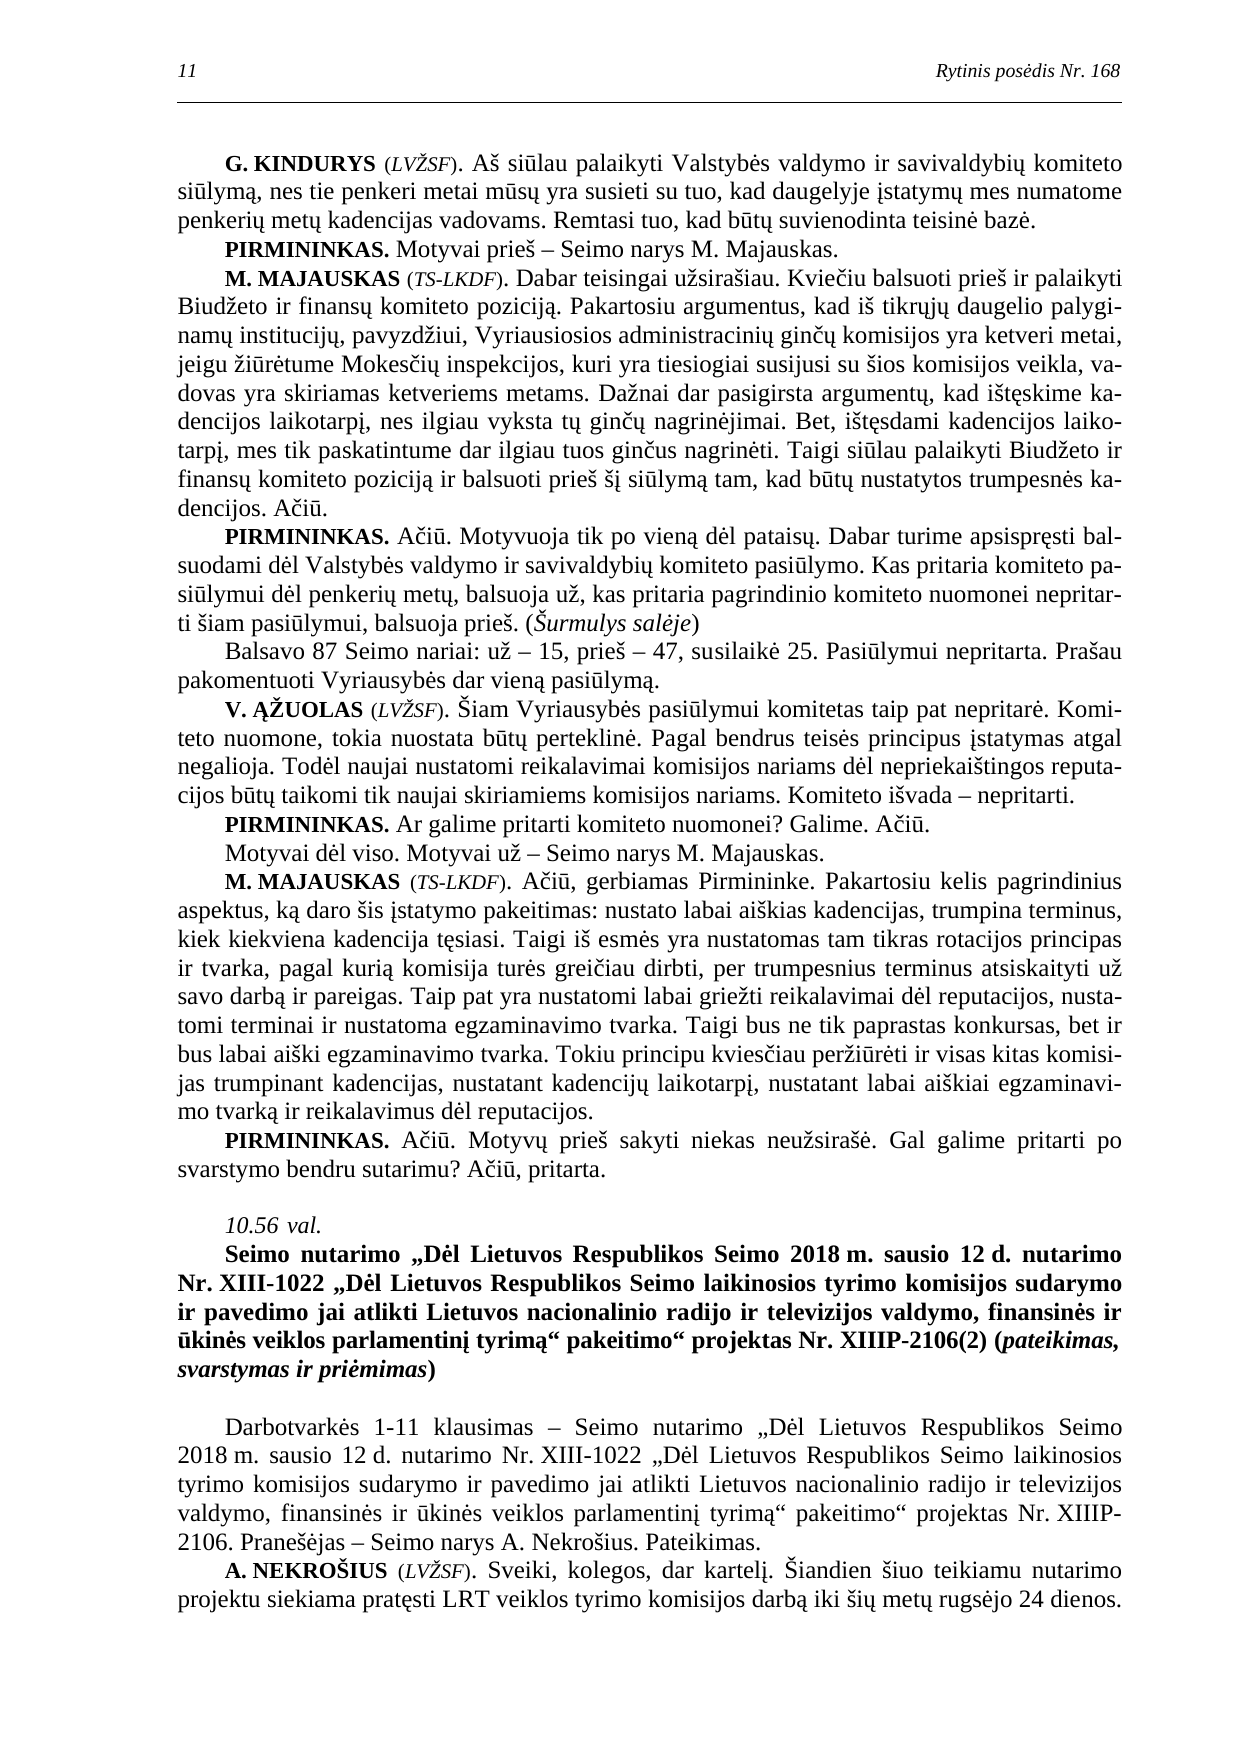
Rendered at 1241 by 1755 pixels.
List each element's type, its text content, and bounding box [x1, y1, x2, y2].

text Mo­ty­vai dėl vi­so. Mo­ty­vai už – Sei­mo na­rys M. Ma­jaus­kas. [177, 838, 1122, 866]
text PIRMININKAS. Mo­ty­vai prieš – Sei­mo na­rys M. Ma­jaus­kas. [177, 234, 1122, 263]
text PIRMININKAS. Ačiū. Mo­ty­vų prieš sa­ky­ti nie­kas ne­už­si­ra­šė. Gal ga­li­me pri­tar­ti po svars­ty­mo ben­dru su­ta­ri­mu? Ačiū, pri­tar­ta. [177, 1125, 1122, 1183]
text V. ĄŽUOLAS (LVŽSF). Šiam Vy­riau­sy­bės pa­siū­ly­mui ko­mi­te­tas taip pat ne­pri­ta­rė. Ko­mi­te­to nuo­mo­ne, to­kia nuo­sta­ta bū­tų per­tek­li­nė. Pa­gal ben­drus tei­sės prin­ci­pus įsta­ty­mas at­gal ne­ga­lio­ja. To­dėl nau­jai nu­sta­to­mi rei­ka­la­vi­mai ko­mi­si­jos na­riams dėl ne­pri­ekaiš­tin­gos re­pu­ta­ci­jos bū­tų tai­ko­mi tik nau­jai ski­ria­miems ko­mi­si­jos na­riams. Ko­mi­te­to iš­va­da – ne­pri­tar­ti. [177, 694, 1122, 809]
text PIRMININKAS. Ačiū. Mo­ty­vuo­ja tik po vie­ną dėl pa­tai­sų. Da­bar tu­ri­me ap­si­spręs­ti bal­suo­da­mi dėl Vals­ty­bės val­dy­mo ir sa­vi­val­dy­bių ko­mi­te­to pa­siū­ly­mo. Kas pri­ta­ria ko­mi­te­to pa­siū­ly­mui dėl pen­ke­rių me­tų, bal­suo­ja už, kas pri­ta­ria pa­grin­di­nio ko­mi­te­to nuo­mo­nei ne­pri­tar­ti šiam pa­siū­ly­mui, bal­suo­ja prieš. (Šur­mu­lys sa­lė­je) [177, 521, 1122, 636]
text Bal­sa­vo 87 Sei­mo na­riai: už – 15, prieš – 47, su­si­lai­kė 25. Pa­siū­ly­mui ne­pri­tar­ta. Pra­šau pa­ko­men­tuo­ti Vy­riau­sy­bės dar vie­ną pa­siū­ly­mą. [177, 636, 1122, 694]
text A. NEKROŠIUS (LVŽSF). Svei­ki, ko­le­gos, dar kar­te­lį. Šian­dien šiuo tei­kia­mu nu­ta­ri­mo pro­jek­tu sie­kia­ma pra­tęs­ti LRT veik­los ty­ri­mo ko­mi­si­jos dar­bą iki šių me­tų rug­sė­jo 24 die­nos. [177, 1555, 1122, 1613]
text M. MAJAUSKAS (TS-LKDF). Ačiū, ger­bia­mas Pir­mi­nin­ke. Pa­kar­to­siu ke­lis pa­grin­di­nius as­pek­tus, ką da­ro šis įsta­ty­mo pa­kei­ti­mas: nu­sta­to la­bai aiš­kias ka­den­ci­jas, trum­pi­na ter­mi­nus, kiek kiek­vie­na ka­den­ci­ja tę­sia­si. Tai­gi iš es­mės yra nu­sta­to­mas tam tik­ras ro­ta­ci­jos prin­ci­pas ir tvar­ka, pa­gal ku­rią ko­mi­si­ja tu­rės grei­čiau dirb­ti, per trum­pes­nius ter­mi­nus at­si­skai­ty­ti už sa­vo dar­bą ir pa­rei­gas. Taip pat yra nu­sta­to­mi la­bai griež­ti rei­ka­la­vi­mai dėl re­pu­ta­ci­jos, nu­sta­to­mi ter­mi­nai ir nu­sta­to­ma eg­za­mi­na­vi­mo tvar­ka. Tai­gi bus ne tik pa­pras­tas kon­kur­sas, bet ir bus la­bai aiš­ki eg­za­mi­na­vi­mo tvar­ka. To­kiu prin­ci­pu kvies­čiau per­žiū­rė­ti ir vi­sas ki­tas ko­mi­si­jas trum­pi­nant ka­den­ci­jas, nu­sta­tant ka­den­ci­jų lai­ko­tar­pį, nu­sta­tant la­bai aiš­kiai eg­za­mi­na­vi­mo tvar­ką ir rei­ka­la­vi­mus dėl re­pu­ta­ci­jos. [177, 866, 1122, 1125]
text M. MAJAUSKAS (TS-LKDF). Da­bar tei­sin­gai už­si­ra­šiau. Kvie­čiu bal­suo­ti prieš ir pa­lai­ky­ti Biu­dže­to ir fi­nan­sų ko­mi­te­to po­zi­ci­ją. Pa­kar­to­siu ar­gu­men­tus, kad iš tik­rų­jų dau­ge­lio pa­ly­gi­na­mų ins­ti­tu­ci­jų, pa­vyz­džiui, Vy­riau­sio­sios ad­mi­nist­ra­ci­nių gin­čų ko­mi­si­jos yra ket­ve­ri me­tai, jei­gu žiū­rė­tu­me Mo­kes­čių ins­pek­ci­jos, ku­ri yra tie­sio­giai su­si­ju­si su šios ko­mi­si­jos veik­la, va­do­vas yra ski­ria­mas ket­ve­riems me­tams. Daž­nai dar pa­si­girs­ta ar­gu­men­tų, kad iš­tęs­ki­me ka­den­ci­jos lai­ko­tar­pį, nes il­giau vyks­ta tų gin­čų nag­ri­nė­ji­mai. Bet, iš­tęs­da­mi ka­den­ci­jos lai­ko­tarpį, mes tik pa­ska­tin­tu­me dar il­giau tuos gin­čus nag­ri­nė­ti. Tai­gi siū­lau pa­lai­ky­ti Biu­dže­to ir fi­nan­sų ko­mi­te­to po­zi­ci­ją ir bal­suo­ti prieš šį siū­ly­mą tam, kad bū­tų nu­sta­ty­tos trum­pes­nės ka­den­ci­jos. Ačiū. [177, 263, 1122, 521]
text Sei­mo nu­ta­ri­mo „Dėl Lie­tu­vos Res­pub­li­kos Sei­mo 2018 m. sau­sio 12 d. nu­ta­ri­mo Nr. XIII-1022 „Dėl Lie­tu­vos Res­pub­li­kos Sei­mo lai­ki­no­sios ty­ri­mo ko­mi­si­jos su­da­ry­mo ir pa­ve­di­mo jai at­lik­ti Lie­tu­vos na­cio­na­li­nio ra­di­jo ir te­le­vi­zi­jos val­dy­mo, fi­nan­si­nės ir ūki­nės veik­los par­la­men­ti­nį ty­ri­mą“ pa­kei­ti­mo“ pro­jek­tas Nr. XIIIP-2106(2) (pa­tei­ki­mas, svars­ty­mas ir pri­ėmi­mas) [177, 1239, 1122, 1383]
text G. KINDURYS (LVŽSF). Aš siū­lau pa­lai­ky­ti Vals­ty­bės val­dy­mo ir sa­vi­val­dy­bių ko­mi­te­to siū­ly­mą, nes tie pen­ke­ri me­tai mū­sų yra su­sie­ti su tuo, kad dau­ge­ly­je įsta­ty­mų mes nu­ma­to­me pen­ke­rių me­tų ka­den­ci­jas va­do­vams. Rem­ta­si tuo, kad bū­tų su­vie­no­din­ta tei­si­nė ba­zė. [177, 148, 1122, 234]
text PIRMININKAS. Ar ga­li­me pri­tar­ti ko­mi­te­to nuo­mo­nei? Ga­li­me. Ačiū. [177, 809, 1122, 838]
text Dar­bo­tvarkės 1-11 klau­si­mas – Sei­mo nu­ta­ri­mo „Dėl Lie­tu­vos Res­pub­li­kos Sei­mo 2018 m. sau­sio 12 d. nu­ta­ri­mo Nr. XIII-1022 „Dėl Lie­tu­vos Res­pub­li­kos Sei­mo lai­ki­no­sios ty­ri­mo ko­mi­si­jos su­da­ry­mo ir pa­ve­di­mo jai at­lik­ti Lie­tu­vos na­cio­na­li­nio ra­di­jo ir te­le­vi­zi­jos val­dy­mo, fi­nan­si­nės ir ūki­nės veik­los par­la­men­ti­nį ty­ri­mą“ pa­kei­ti­mo“ pro­jek­tas Nr. XIIIP-2106. Pra­ne­šė­jas – Sei­mo na­rys A. Ne­kro­šius. Pa­tei­ki­mas. [177, 1412, 1122, 1555]
text 10.56 val. [224, 1211, 1122, 1239]
